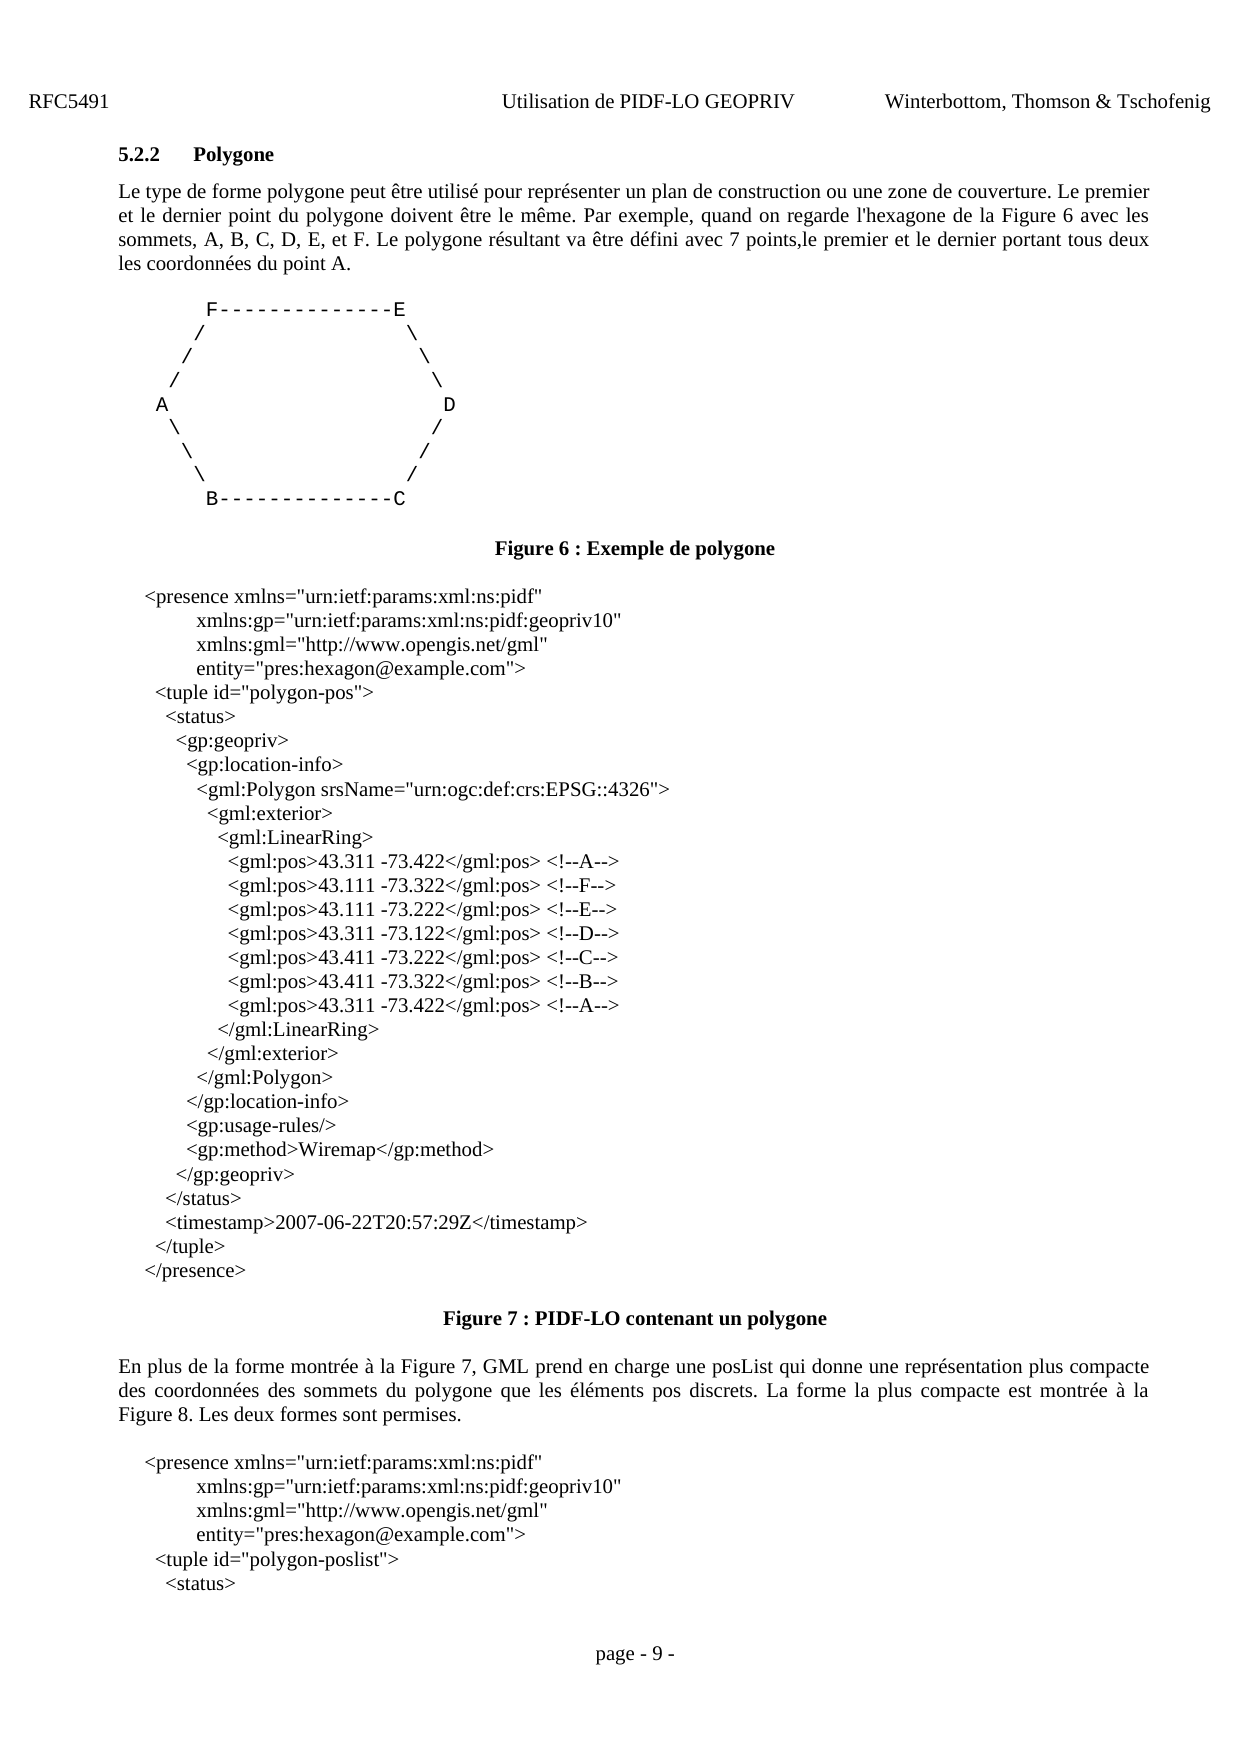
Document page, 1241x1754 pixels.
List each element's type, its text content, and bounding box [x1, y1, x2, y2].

text A D [118, 393, 1152, 417]
text xmlns:gp="urn:ietf:params:xml:ns:pidf:geopriv10" [118, 1474, 1152, 1498]
text <tuple id="polygon-poslist"> [118, 1546, 1152, 1571]
text </gml:Polygon> [118, 1065, 1152, 1089]
text En plus de la forme montrée à la Figure 7, GML prend en charge une posList qui donne une représentation plus compacte des coordonnées des sommets du polygone que les éléments pos discrets. La forme la plus compacte est montrée à la Figure 8. Les deux formes sont permises. [118, 1354, 1152, 1426]
text </presence> [118, 1258, 1152, 1282]
text xmlns:gp="urn:ietf:params:xml:ns:pidf:geopriv10" [118, 608, 1152, 632]
text <gp:method>Wiremap</gp:method> [118, 1137, 1152, 1161]
text \ / [118, 417, 1152, 441]
subtitle Figure 6 : Exemple de polygone [118, 536, 1152, 560]
text <gml:Polygon srsName="urn:ogc:def:crs:EPSG::4326"> [118, 776, 1152, 801]
text <presence xmlns="urn:ietf:params:xml:ns:pidf" [118, 1450, 1152, 1474]
text <gml:LinearRing> [118, 824, 1152, 849]
text \ / [118, 441, 1152, 464]
text entity="pres:hexagon@example.com"> [118, 1522, 1152, 1546]
text <gml:pos>43.311 -73.422</gml:pos> <!--A--> [118, 993, 1152, 1017]
text <gml:exterior> [118, 801, 1152, 824]
text \ / [118, 464, 1152, 488]
text Le type de forme polygone peut être utilisé pour représenter un plan de construction ou une zone de couverture. Le premier et le dernier point du polygone doivent être le même. Par exemple, quand on regarde l'hexagone de la Figure 6 avec les sommets, A, B, C, D, E, et F. Le polygone résultant va être défini avec 7 points,le premier et le dernier portant tous deux les coordonnées du point A. [118, 179, 1152, 275]
text xmlns:gml="http://www.opengis.net/gml" [118, 632, 1152, 656]
text </gp:geopriv> [118, 1161, 1152, 1186]
text <status> [118, 1571, 1152, 1594]
text <tuple id="polygon-pos"> [118, 680, 1152, 704]
text <gml:pos>43.111 -73.322</gml:pos> <!--F--> [118, 873, 1152, 897]
text <gml:pos>43.311 -73.122</gml:pos> <!--D--> [118, 921, 1152, 945]
text / \ [118, 370, 1152, 393]
text <gml:pos>43.411 -73.322</gml:pos> <!--B--> [118, 969, 1152, 993]
text </tuple> [118, 1234, 1152, 1258]
text / \ [118, 346, 1152, 370]
text <presence xmlns="urn:ietf:params:xml:ns:pidf" [118, 584, 1152, 608]
text xmlns:gml="http://www.opengis.net/gml" [118, 1498, 1152, 1522]
text </gp:location-info> [118, 1089, 1152, 1113]
text <gml:pos>43.411 -73.222</gml:pos> <!--C--> [118, 945, 1152, 969]
subtitle Figure 7 : PIDF-LO contenant un polygone [118, 1306, 1152, 1330]
text F--------------E [118, 299, 1152, 323]
text <gml:pos>43.311 -73.422</gml:pos> <!--A--> [118, 849, 1152, 873]
text </status> [118, 1186, 1152, 1209]
text </gml:exterior> [118, 1041, 1152, 1065]
text B--------------C [118, 488, 1152, 512]
text </gml:LinearRing> [118, 1017, 1152, 1041]
text <timestamp>2007-06-22T20:57:29Z</timestamp> [118, 1209, 1152, 1234]
subtitle 5.2.2 Polygone [118, 142, 1152, 166]
text / \ [118, 323, 1152, 346]
text entity="pres:hexagon@example.com"> [118, 656, 1152, 680]
text <gp:usage-rules/> [118, 1113, 1152, 1137]
text <gp:geopriv> [118, 728, 1152, 752]
text <gp:location-info> [118, 752, 1152, 776]
text <status> [118, 704, 1152, 728]
text <gml:pos>43.111 -73.222</gml:pos> <!--E--> [118, 897, 1152, 921]
